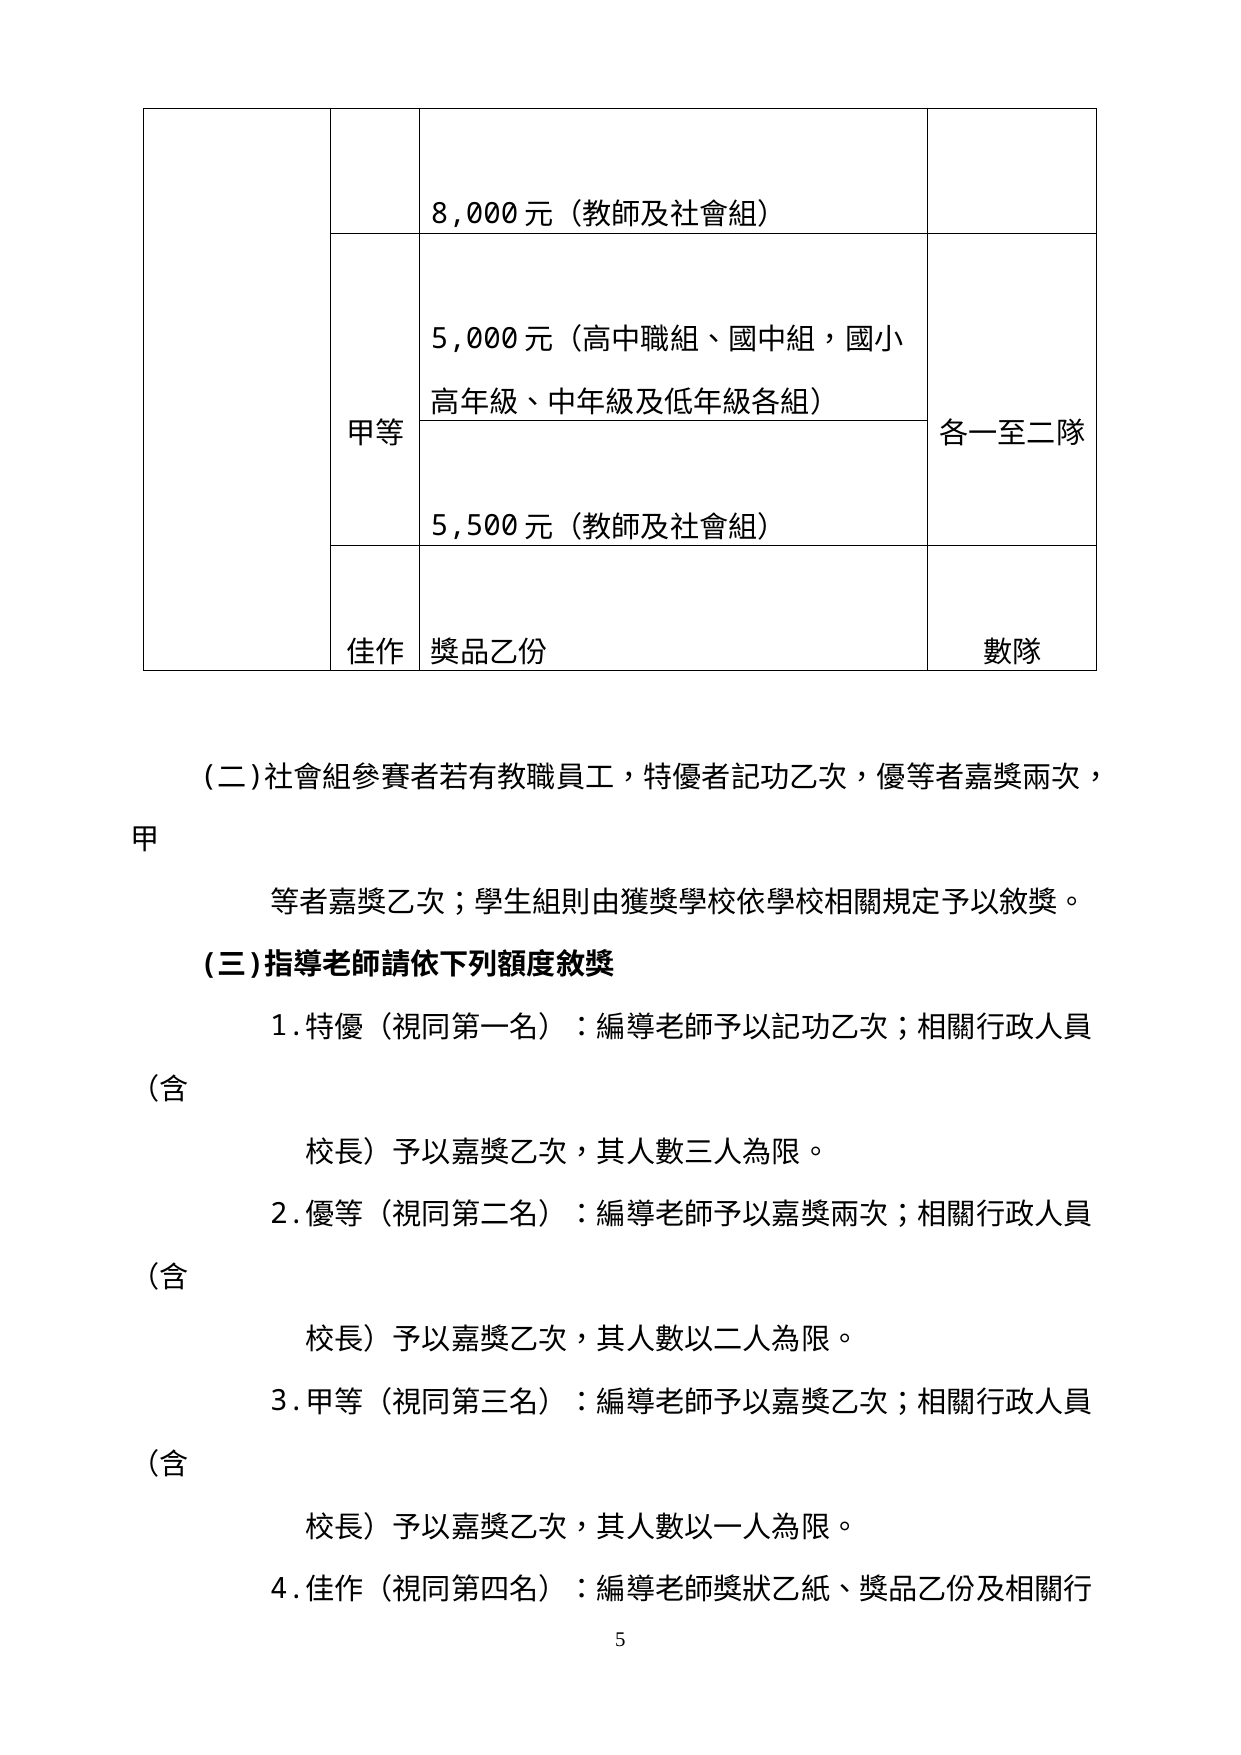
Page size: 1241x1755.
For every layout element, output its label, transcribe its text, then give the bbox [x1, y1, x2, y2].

text 等者嘉獎乙次；學生組則由獲獎學校依學校相關規定予以敘獎。 [130, 858, 1110, 920]
text 1.特優（視同第一名）：編導老師予以記功乙次；相關行政人員（含 [130, 983, 1110, 1108]
text 2.優等（視同第二名）：編導老師予以嘉獎兩次；相關行政人員（含 [130, 1170, 1110, 1295]
text 校長）予以嘉獎乙次，其人數以二人為限。 [130, 1295, 1110, 1358]
table_cell 各一至二隊 [928, 234, 1096, 545]
table_cell 5,000元（高中職組、國中組，國小高年級、中年級及低年級各組） [420, 234, 927, 420]
table_cell 佳作 [331, 546, 419, 670]
table_cell 5,500元（教師及社會組） [420, 421, 927, 545]
text (三)指導老師請依下列額度敘獎 [130, 920, 1110, 983]
table_cell 甲等 [331, 234, 419, 545]
table_cell [144, 109, 330, 670]
table_cell [331, 109, 419, 233]
text 校長）予以嘉獎乙次，其人數以一人為限。 [130, 1483, 1110, 1545]
table_cell 8,000元（教師及社會組） [420, 109, 927, 233]
table_cell 數隊 [928, 546, 1096, 670]
text (二)社會組參賽者若有教職員工，特優者記功乙次，優等者嘉獎兩次，甲 [130, 733, 1110, 858]
table_cell 獎品乙份 [420, 546, 927, 670]
text 3.甲等（視同第三名）：編導老師予以嘉獎乙次；相關行政人員（含 [130, 1358, 1110, 1483]
text 4.佳作（視同第四名）：編導老師獎狀乙紙、獎品乙份及相關行 [130, 1545, 1110, 1608]
text 校長）予以嘉獎乙次，其人數三人為限。 [130, 1108, 1110, 1170]
table_cell [928, 109, 1096, 233]
